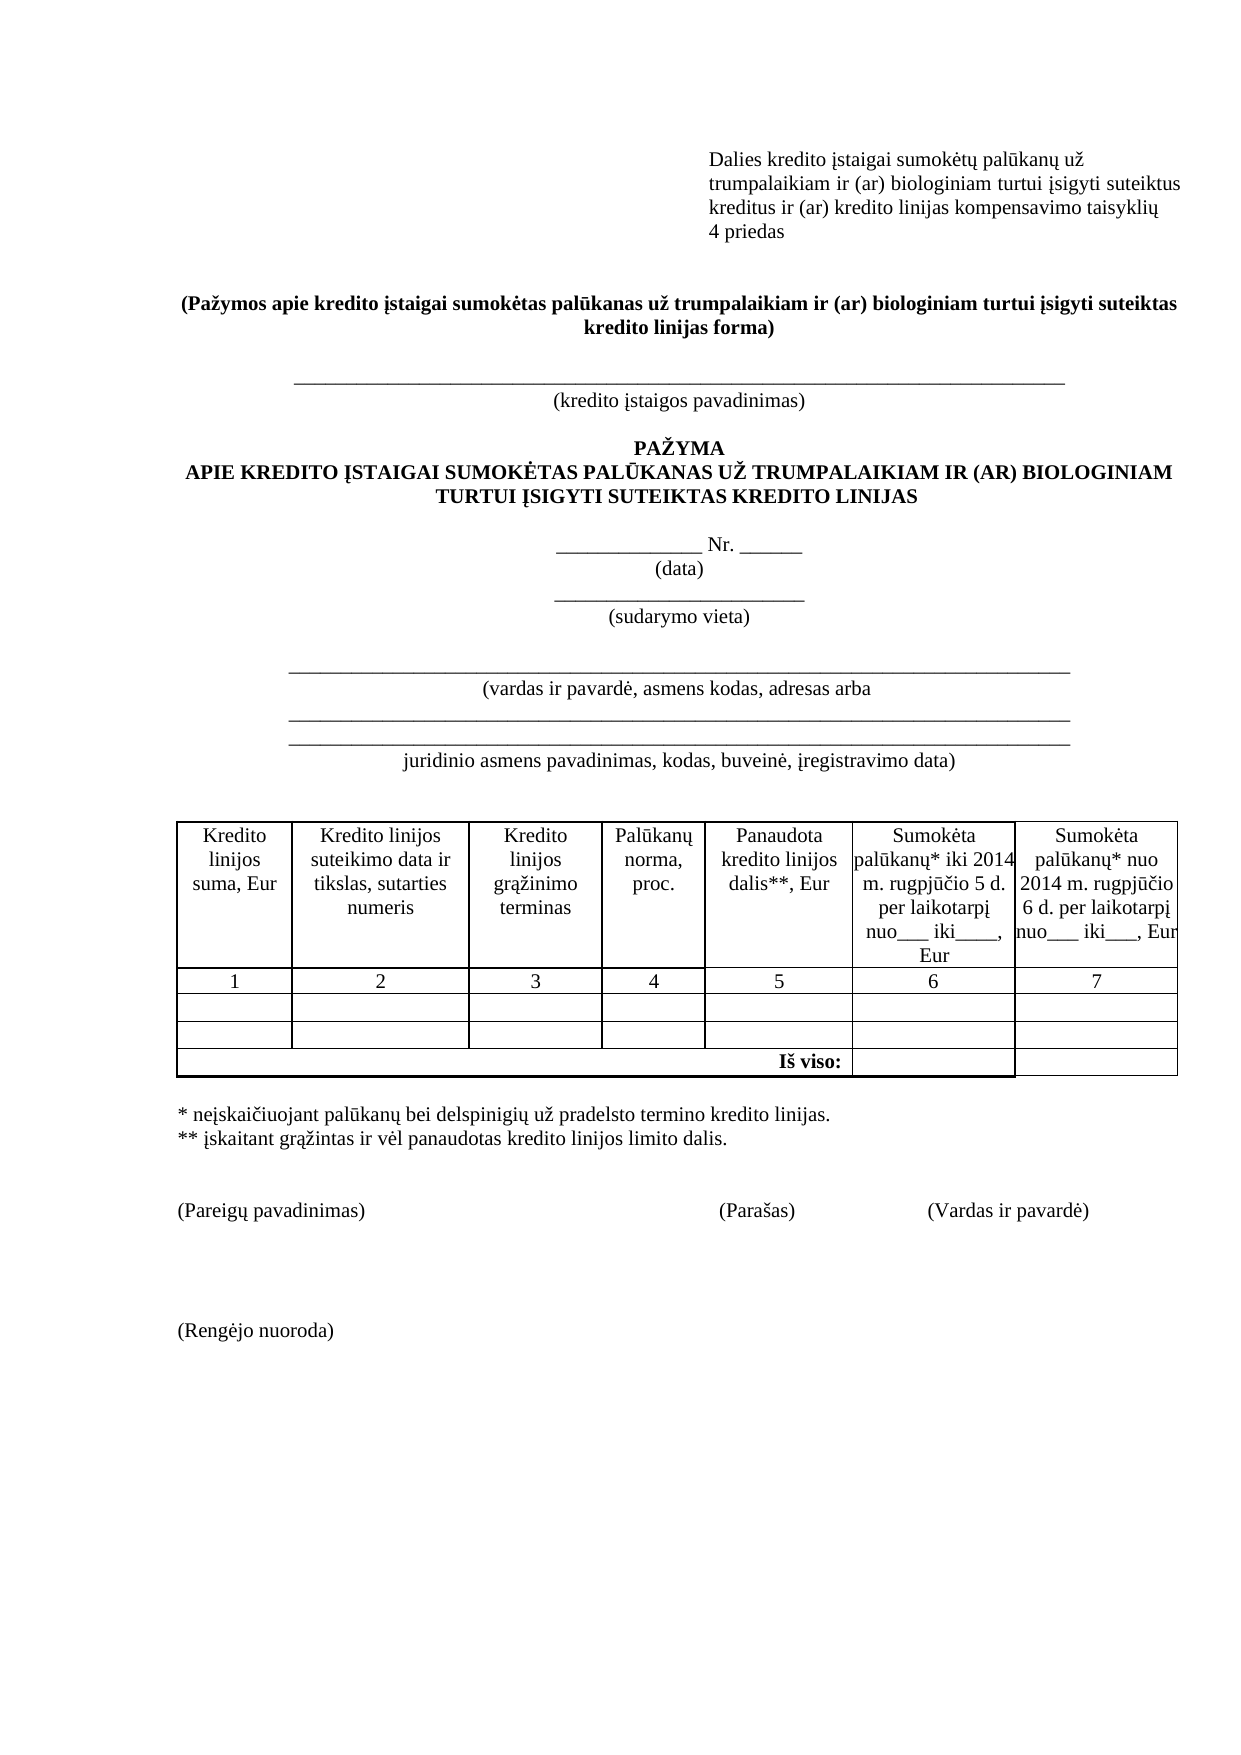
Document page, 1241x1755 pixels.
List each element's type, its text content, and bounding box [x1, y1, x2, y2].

table_cell 3 [470, 969, 601, 993]
table_header Kredito linijos grąžinimo terminas [470, 823, 601, 967]
table_header Sumokėta palūkanų* nuo 2014 m. rugpjūčio 6 d. per laikotarpį nuo___ iki___, Eur [1016, 822, 1177, 967]
text * neįskaičiuojant palūkanų bei delspinigių už pradelsto termino kredito linijas. [177, 1102, 1181, 1126]
text APIE KREDITO ĮSTAIGAI SUMOKĖTAS PALŪKANAS UŽ TRUMPALAIKIAM IR (AR) BIOLOGINIAM TURTUI ĮSIGYTI SUTEIKTAS KREDITO LINIJAS [177, 460, 1181, 508]
table_cell 7 [1016, 968, 1177, 993]
table_cell 1 [178, 969, 291, 993]
text (sudarymo vieta) [177, 604, 1181, 628]
text ___________________________________________________________________________ [177, 652, 1181, 676]
text (Pažymos apie kredito įstaigai sumokėtas palūkanas už trumpalaikiam ir (ar) biologiniam turtui įsigyti suteiktas kredito linijas forma) [177, 291, 1181, 339]
table_cell [293, 994, 468, 1021]
table_cell [178, 1022, 291, 1048]
table_cell 6 [853, 968, 1014, 993]
table_header Palūkanų norma, proc. [603, 823, 704, 967]
table_cell 2 [293, 969, 468, 993]
text ________________________ [177, 580, 1181, 604]
table_cell [470, 994, 601, 1021]
table_cell [853, 994, 1014, 1021]
text (Rengėjo nuoroda) [177, 1318, 1181, 1342]
table_header Kredito linijos suma, Eur [178, 823, 291, 967]
text ______________ Nr. ______ [177, 532, 1181, 556]
table_header Kredito linijos suteikimo data ir tikslas, sutarties numeris [293, 823, 468, 967]
table_cell [1016, 1049, 1177, 1075]
table_header Sumokėta palūkanų* iki 2014 m. rugpjūčio 5 d. per laikotarpį nuo___ iki____, Eur [853, 823, 1014, 967]
table_cell [293, 1022, 468, 1048]
table_cell [706, 1022, 852, 1048]
table_cell Iš viso: [178, 1049, 852, 1075]
table_header Panaudota kredito linijos dalis**, Eur [706, 823, 852, 967]
table_cell 4 [603, 969, 704, 993]
table_cell [1016, 994, 1177, 1021]
text ** įskaitant grąžintas ir vėl panaudotas kredito linijos limito dalis. [177, 1126, 1181, 1150]
text (Pareigų pavadinimas) (Parašas) (Vardas ir pavardė) [177, 1198, 1181, 1222]
table_cell [853, 1022, 1014, 1048]
text (vardas ir pavardė, asmens kodas, adresas arba [177, 676, 1181, 700]
text __________________________________________________________________________ [177, 363, 1181, 387]
text trumpalaikiam ir (ar) biologiniam turtui įsigyti suteiktus kreditus ir (ar) kredito linijas kompensavimo taisyklių [709, 171, 1181, 219]
table_cell [706, 994, 852, 1021]
table_cell [1016, 1022, 1177, 1048]
text ___________________________________________________________________________ [177, 724, 1181, 748]
text Dalies kredito įstaigai sumokėtų palūkanų už [709, 147, 1181, 171]
text (data) [177, 556, 1181, 580]
text 4 priedas [709, 219, 1181, 243]
table_cell [853, 1049, 1014, 1075]
text PAŽYMA [177, 436, 1181, 460]
table_cell 5 [706, 968, 852, 993]
text ___________________________________________________________________________ [177, 700, 1181, 724]
table_cell [603, 994, 704, 1021]
text (kredito įstaigos pavadinimas) [177, 387, 1181, 412]
table_cell [470, 1022, 601, 1048]
text juridinio asmens pavadinimas, kodas, buveinė, įregistravimo data) [177, 748, 1181, 772]
table_cell [603, 1022, 704, 1048]
table_cell [178, 994, 291, 1021]
